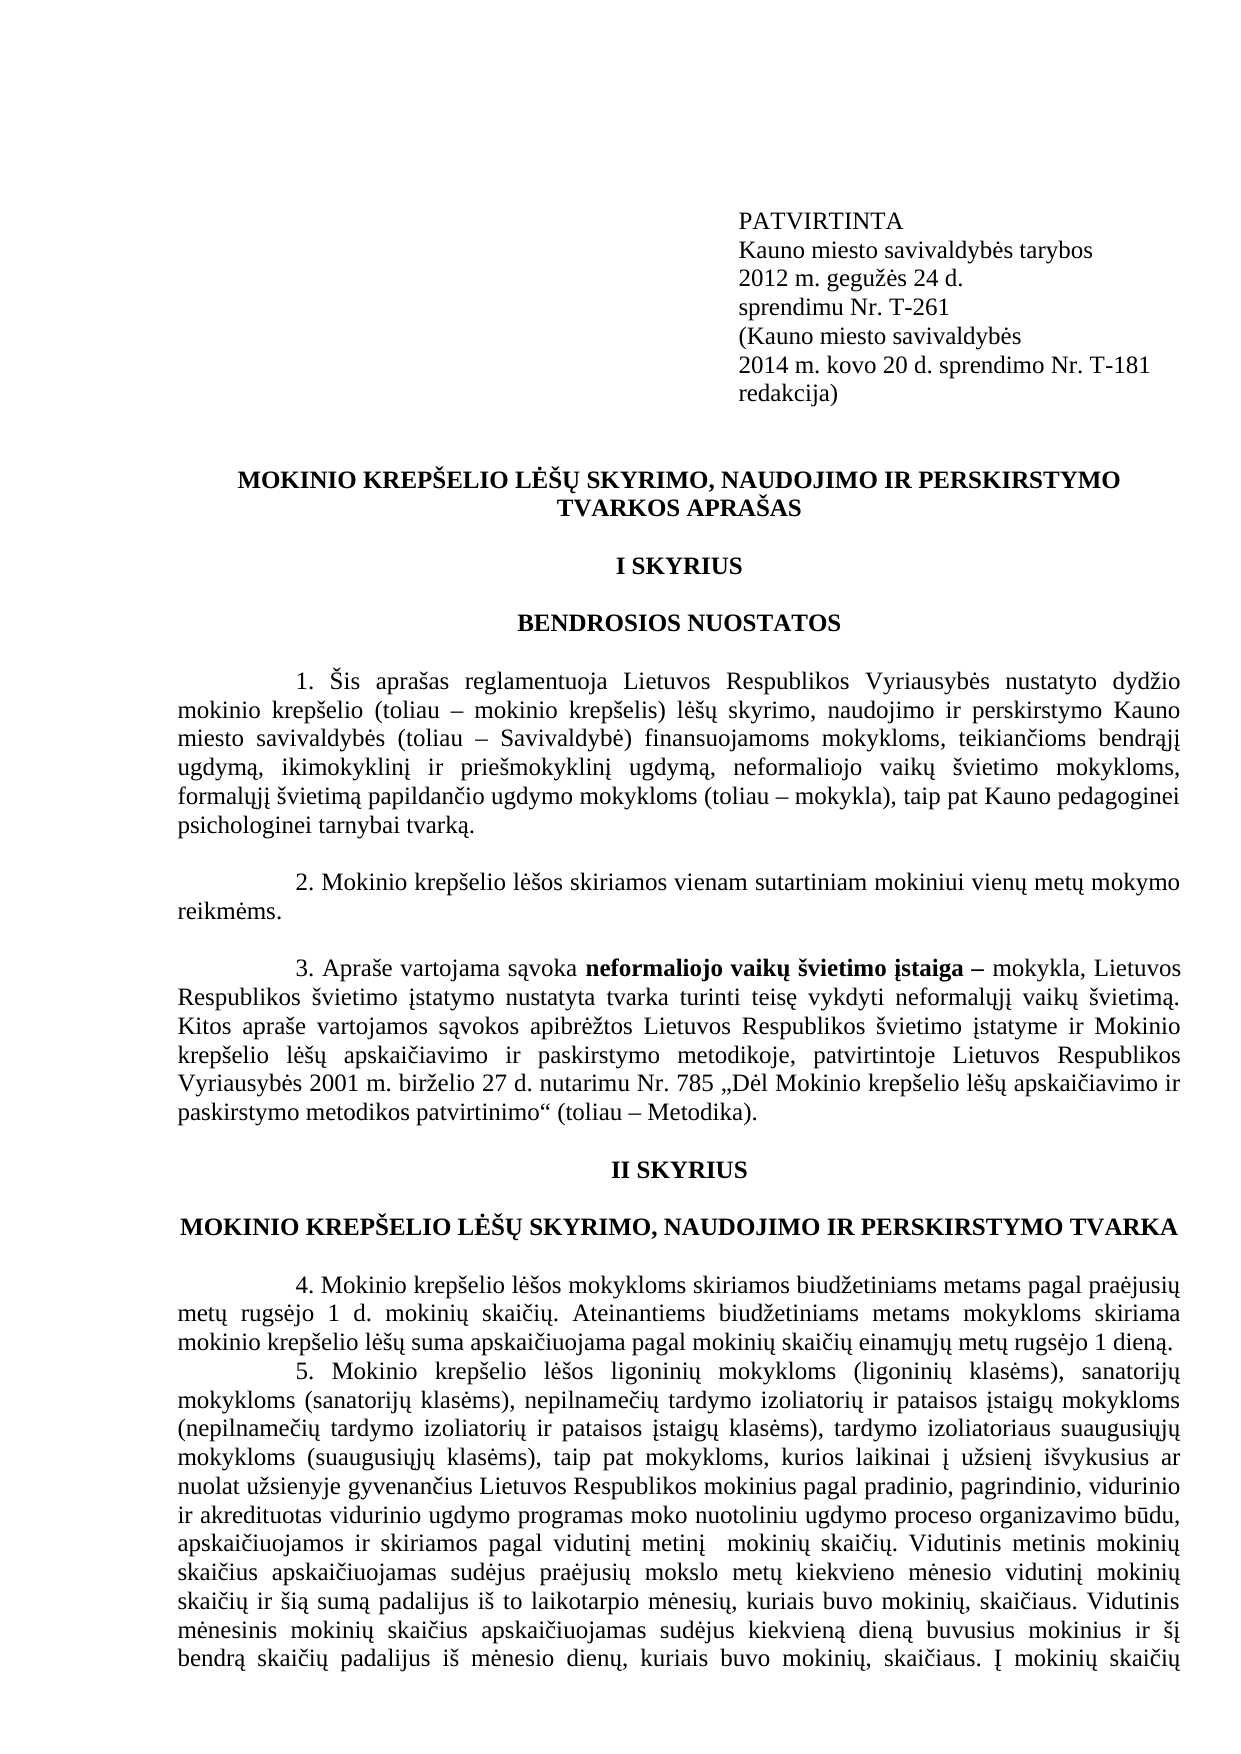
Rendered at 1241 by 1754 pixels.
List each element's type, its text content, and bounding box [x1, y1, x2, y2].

text PATVIRTINTA [177, 206, 1181, 235]
text sprendimu Nr. T-261 [177, 292, 1181, 321]
text 1. Šis aprašas reglamentuoja Lietuvos Respublikos Vyriausybės nustatyto dydžio mokinio krepšelio (toliau – mokinio krepšelis) lėšų skyrimo, naudojimo ir perskirstymo Kauno miesto savivaldybės (toliau – Savivaldybė) finansuojamoms mokykloms, teikiančioms bendrąjį ugdymą, ikimokyklinį ir priešmokyklinį ugdymą, neformaliojo vaikų švietimo mokykloms, formalųjį švietimą papildančio ugdymo mokykloms (toliau – mokykla), taip pat Kauno pedagoginei psichologinei tarnybai tvarką. [177, 666, 1181, 838]
text Kauno miesto savivaldybės tarybos [177, 235, 1181, 263]
text I SKYRIUS [177, 551, 1181, 580]
text MOKINIO KREPŠELIO LĖŠŲ SKYRIMO, NAUDOJIMO IR PERSKIRSTYMO TVARKOS APRAŠAS [177, 465, 1181, 522]
text 2014 m. kovo 20 d. sprendimo Nr. T-181 [177, 350, 1181, 378]
text BENDROSIOS NUOSTATOS [177, 608, 1181, 637]
text 3. Apraše vartojama sąvoka neformaliojo vaikų švietimo įstaiga – mokykla, Lietuvos Respublikos švietimo įstatymo nustatyta tvarka turinti teisę vykdyti neformalųjį vaikų švietimą. Kitos apraše vartojamos sąvokos apibrėžtos Lietuvos Respublikos švietimo įstatyme ir Mokinio krepšelio lėšų apskaičiavimo ir paskirstymo metodikoje, patvirtintoje Lietuvos Respublikos Vyriausybės 2001 m. birželio 27 d. nutarimu Nr. 785 „Dėl Mokinio krepšelio lėšų apskaičiavimo ir paskirstymo metodikos patvirtinimo“ (toliau – Metodika). [177, 953, 1181, 1126]
text 2012 m. gegužės 24 d. [177, 263, 1181, 292]
text (Kauno miesto savivaldybės [177, 321, 1181, 350]
text 4. Mokinio krepšelio lėšos mokykloms skiriamos biudžetiniams metams pagal praėjusių metų rugsėjo 1 d. mokinių skaičių. Ateinantiems biudžetiniams metams mokykloms skiriama mokinio krepšelio lėšų suma apskaičiuojama pagal mokinių skaičių einamųjų metų rugsėjo 1 dieną. [177, 1270, 1181, 1356]
text II SKYRIUS [177, 1155, 1181, 1183]
text 5. Mokinio krepšelio lėšos ligoninių mokykloms (ligoninių klasėms), sanatorijų mokykloms (sanatorijų klasėms), nepilnamečių tardymo izoliatorių ir pataisos įstaigų mokykloms (nepilnamečių tardymo izoliatorių ir pataisos įstaigų klasėms), tardymo izoliatoriaus suaugusiųjų mokykloms (suaugusiųjų klasėms), taip pat mokykloms, kurios laikinai į užsienį išvykusius ar nuolat užsienyje gyvenančius Lietuvos Respublikos mokinius pagal pradinio, pagrindinio, vidurinio ir akredituotas vidurinio ugdymo programas moko nuotoliniu ugdymo proceso organizavimo būdu, apskaičiuojamos ir skiriamos pagal vidutinį metinį mokinių skaičių. Vidutinis metinis mokinių skaičius apskaičiuojamas sudėjus praėjusių mokslo metų kiekvieno mėnesio vidutinį mokinių skaičių ir šią sumą padalijus iš to laikotarpio mėnesių, kuriais buvo mokinių, skaičiaus. Vidutinis mėnesinis mokinių skaičius apskaičiuojamas sudėjus kiekvieną dieną buvusius mokinius ir šį bendrą skaičių padalijus iš mėnesio dienų, kuriais buvo mokinių, skaičiaus. Į mokinių skaičių [177, 1356, 1181, 1672]
text redakcija) [177, 378, 1181, 407]
text MOKINIO KREPŠELIO LĖŠŲ SKYRIMO, NAUDOJIMO IR PERSKIRSTYMO TVARKA [177, 1212, 1181, 1241]
text 2. Mokinio krepšelio lėšos skiriamos vienam sutartiniam mokiniui vienų metų mokymo reikmėms. [177, 867, 1181, 925]
